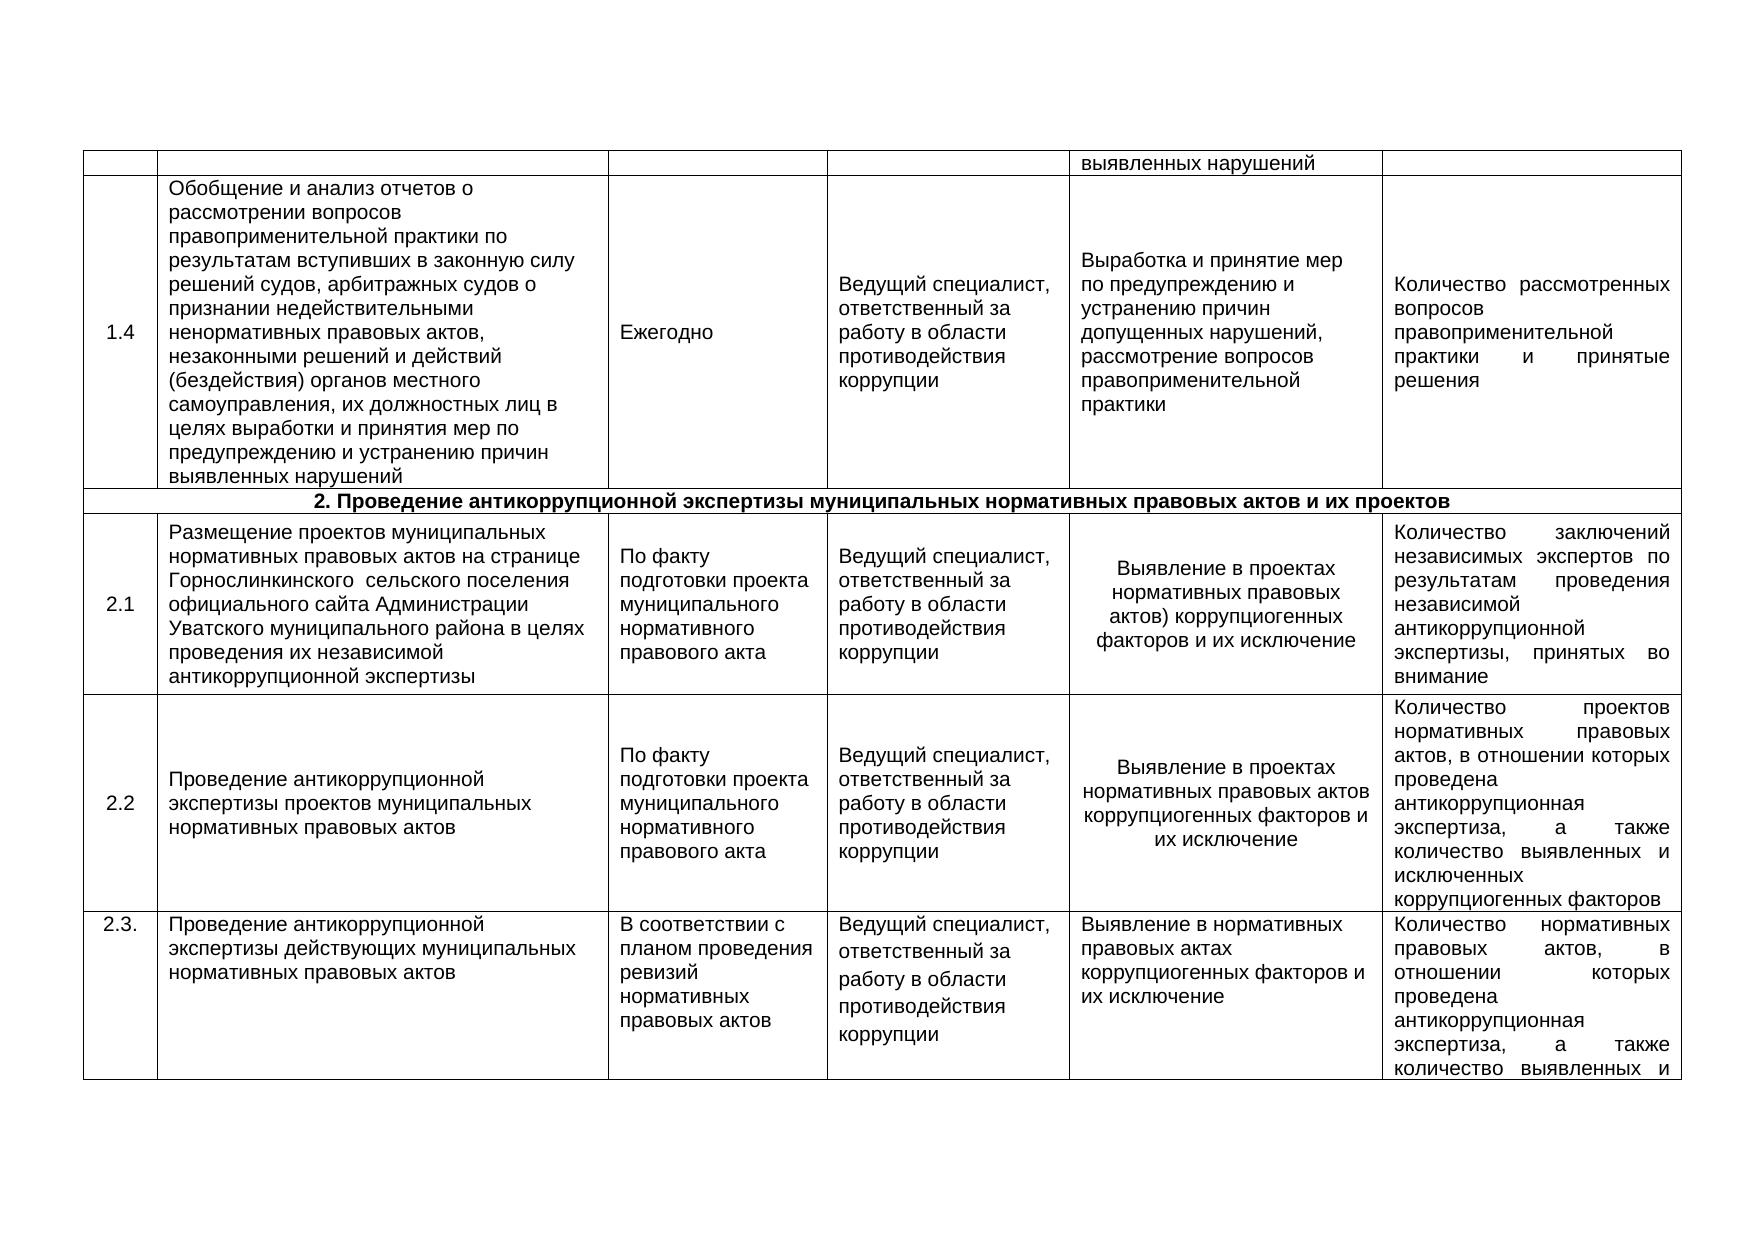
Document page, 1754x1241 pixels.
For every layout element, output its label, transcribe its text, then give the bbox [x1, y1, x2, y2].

table_cell Ведущий специалист, ответственный за работу в области противодействия коррупции [828, 912, 1069, 1079]
table_cell Обобщение и анализ отчетов о рассмотрении вопросов правоприменительной практики по результатам вступивших в законную силу решений судов, арбитражных судов о признании недействительными ненормативных правовых актов, незаконными решений и действий (бездействия) органов местного самоуправления, их должностных лиц в целях выработки и принятия мер по предупреждению и устранению причин выявленных нарушений [158, 176, 608, 487]
table_cell [609, 151, 827, 175]
table_cell [158, 151, 608, 175]
table_cell [1383, 151, 1681, 175]
table_cell Выявление в проектах нормативных правовых актов) коррупциогенных факторов и их исключение [1070, 514, 1382, 694]
table_cell выявленных нарушений [1070, 151, 1382, 175]
table_cell Количество проектов нормативных правовых актов, в отношении которых проведена антикоррупционная экспертиза, а также количество выявленных и исключенных коррупциогенных факторов [1383, 695, 1681, 911]
table_cell Ведущий специалист, ответственный за работу в области противодействия коррупции [828, 176, 1069, 487]
table_cell 2. Проведение антикоррупционной экспертизы муниципальных нормативных правовых актов и их проектов [84, 489, 1681, 512]
table_cell Выявление в нормативных правовых актах коррупциогенных факторов и их исключение [1070, 912, 1382, 1079]
table_cell Проведение антикоррупционной экспертизы проектов муниципальных нормативных правовых актов [158, 695, 608, 911]
table_cell Количество заключений независимых экспертов по результатам проведения независимой антикоррупционной экспертизы, принятых во внимание [1383, 514, 1681, 694]
table_cell [84, 151, 157, 175]
table_cell Проведение антикоррупционной экспертизы действующих муниципальных нормативных правовых актов [158, 912, 608, 1079]
table_cell Ведущий специалист, ответственный за работу в области противодействия коррупции [828, 695, 1069, 911]
table_cell Размещение проектов муниципальных нормативных правовых актов на странице Горнослинкинского сельского поселения официального сайта Администрации Уватского муниципального района в целях проведения их независимой антикоррупционной экспертизы [158, 514, 608, 694]
table_cell Ежегодно [609, 176, 827, 487]
table_cell Выявление в проектах нормативных правовых актов коррупциогенных факторов и их исключение [1070, 695, 1382, 911]
table_cell Ведущий специалист, ответственный за работу в области противодействия коррупции [828, 514, 1069, 694]
table_cell 2.3. [84, 912, 157, 1079]
table_cell 2.2 [84, 695, 157, 911]
table_cell В соответствии с планом проведения ревизий нормативных правовых актов [609, 912, 827, 1079]
table_cell Выработка и принятие мер по предупреждению и устранению причин допущенных нарушений, рассмотрение вопросов правоприменительной практики [1070, 176, 1382, 487]
table_cell 2.1 [84, 514, 157, 694]
table_cell [828, 151, 1069, 175]
table_cell Количество нормативных правовых актов, в отношении которых проведена антикоррупционная экспертиза, а также количество выявленных и [1383, 912, 1681, 1079]
table_cell 1.4 [84, 176, 157, 487]
table_cell По факту подготовки проекта муниципального нормативного правового акта [609, 514, 827, 694]
table_cell Количество рассмотренных вопросов правоприменительной практики и принятые решения [1383, 176, 1681, 487]
table_cell По факту подготовки проекта муниципального нормативного правового акта [609, 695, 827, 911]
